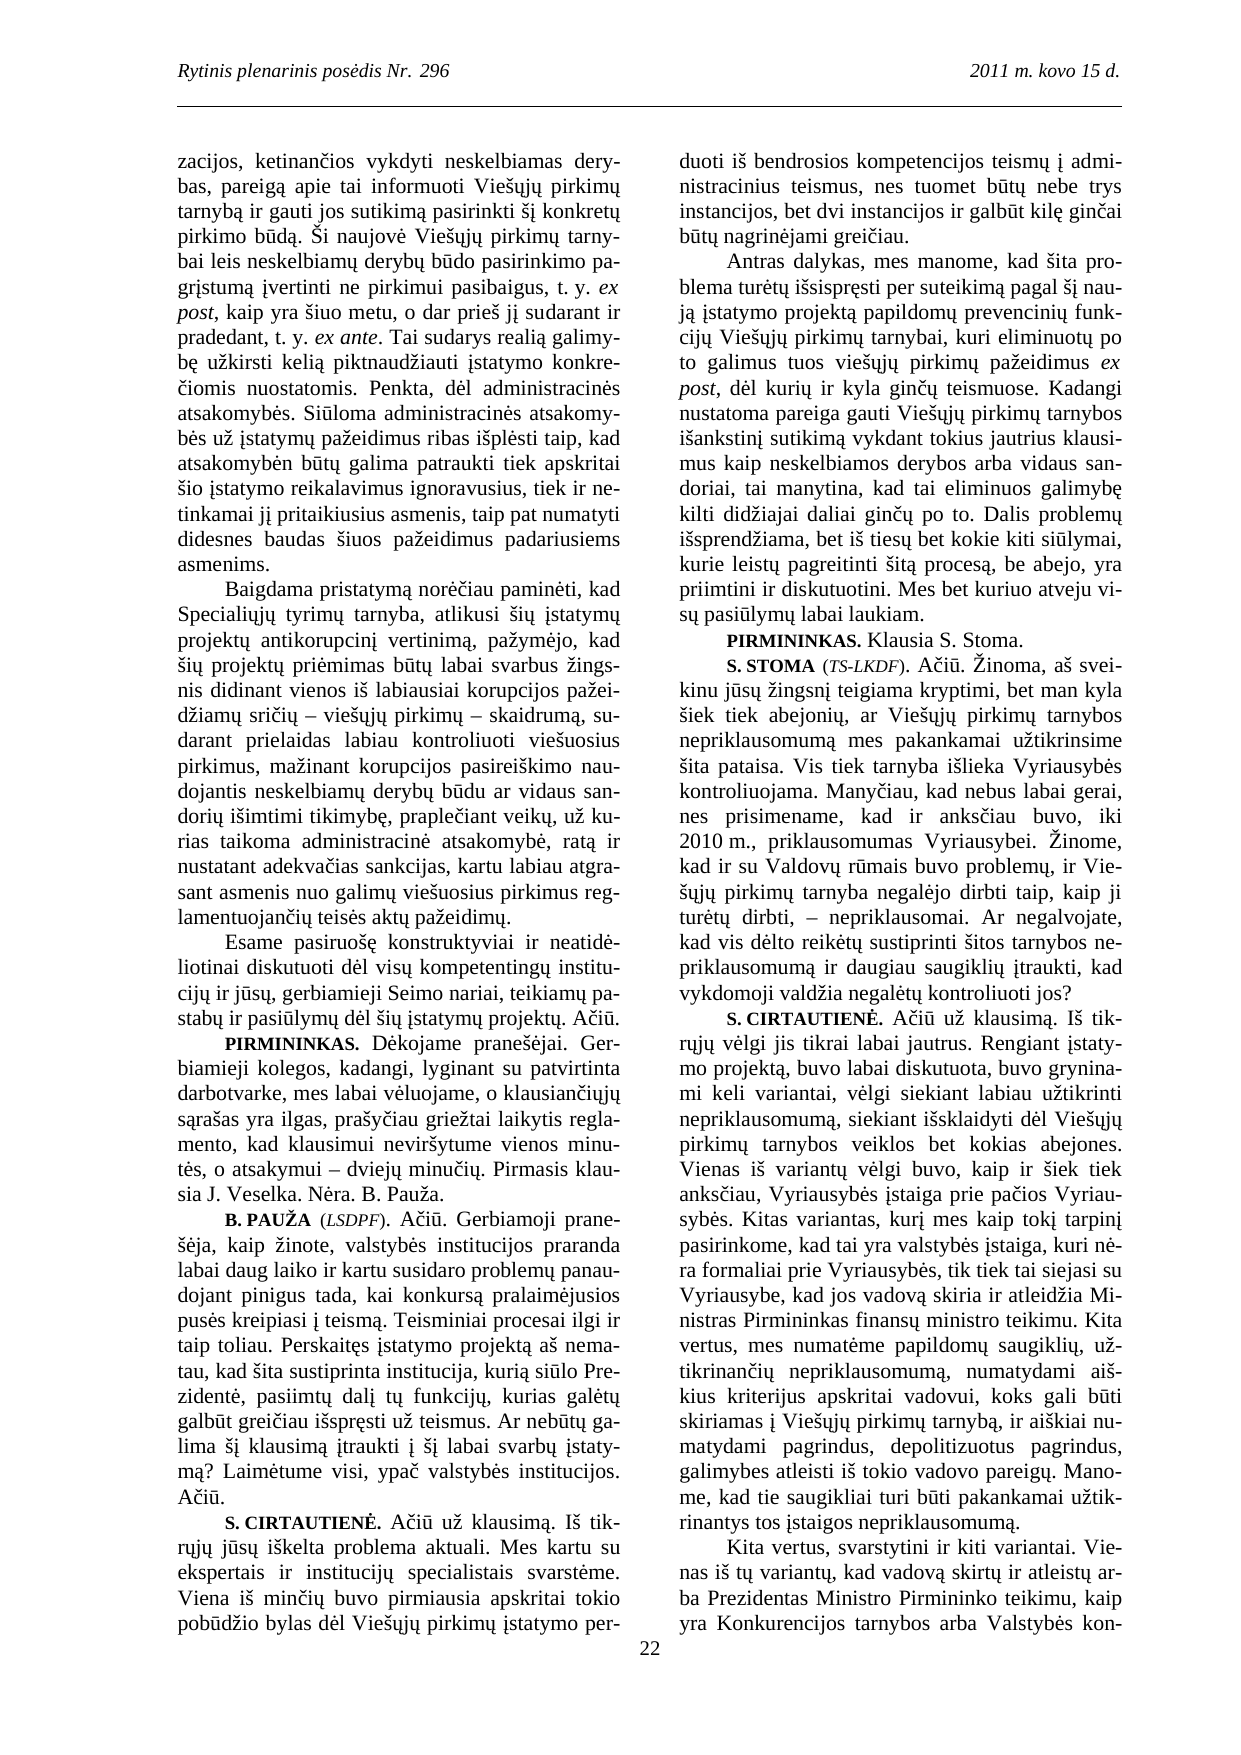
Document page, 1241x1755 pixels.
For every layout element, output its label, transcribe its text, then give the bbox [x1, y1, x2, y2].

text Ki­ta ver­tus, svars­ty­ti­ni ir ki­ti va­rian­tai. Vie­nas iš tų va­rian­tų, kad va­do­vą skir­tų ir at­leis­tų ar­ba Pre­zi­den­tas Mi­nist­ro Pir­mi­nin­ko tei­ki­mu, kaip yra Kon­ku­ren­ci­jos tar­ny­bos ar­ba Vals­ty­bės kon­ [679, 1534, 1122, 1635]
text Baig­da­ma pri­sta­ty­mą no­rė­čiau pa­mi­nė­ti, kad Spe­cia­lių­jų ty­ri­mų tar­ny­ba, at­li­ku­si šių įsta­ty­mų pro­jek­tų an­ti­ko­rup­ci­nį ver­ti­ni­mą, pa­žy­mė­jo, kad šių pro­jek­tų pri­ėmi­mas bū­tų la­bai svar­bus žings­nis di­di­nant vie­nos iš la­biau­siai ko­rup­ci­jos pa­žei­džia­mų sri­čių – vie­šų­jų pir­ki­mų – skaid­ru­mą, su­da­rant prie­lai­das la­biau kon­tro­liuo­ti vie­šuo­sius pir­ki­mus, ma­ži­nant ko­rup­ci­jos pa­si­reiš­ki­mo nau­do­jan­tis ne­skel­bia­mų de­ry­bų bū­du ar vi­daus san­do­rių iš­im­ti­mi ti­ki­my­bę, pra­ple­čiant vei­kų, už ku­rias tai­ko­ma ad­mi­nist­ra­ci­nė at­sa­ko­my­bė, ra­tą ir nu­sta­tant adek­va­čias sank­ci­jas, kar­tu la­biau at­gra­sant as­me­nis nuo ga­li­mų vie­šuo­sius pir­ki­mus reg­la­men­tuo­jan­čių tei­sės ak­tų pa­žei­di­mų. [177, 576, 620, 929]
text B. PAUŽA (LSDPF). Ačiū. Ger­bia­mo­ji pra­ne­šė­ja, kaip ži­no­te, vals­ty­bės ins­ti­tu­ci­jos pra­ran­da la­bai daug lai­ko ir kar­tu su­si­da­ro pro­ble­mų pa­nau­do­jant pi­ni­gus ta­da, kai kon­kur­są pra­lai­mė­ju­sios pu­sės krei­pia­si į teis­mą. Teis­mi­niai pro­ce­sai il­gi ir taip to­liau. Per­skai­tęs įsta­ty­mo pro­jek­tą aš ne­ma­tau, kad ši­ta su­stip­rin­ta ins­ti­tu­ci­ja, ku­rią siū­lo Pre­zi­den­tė, pa­si­im­tų da­lį tų funk­ci­jų, ku­rias ga­lė­tų gal­būt grei­čiau iš­spręs­ti už teis­mus. Ar ne­bū­tų ga­li­ma šį klau­si­mą įtrauk­ti į šį la­bai svar­bų įsta­ty­mą? Lai­mė­tu­me vi­si, ypač vals­ty­bės ins­ti­tu­ci­jos. Ačiū. [177, 1206, 620, 1509]
text Esa­me pa­si­ruo­šę kon­struk­ty­viai ir ne­ati­dė­lio­ti­nai dis­ku­tuo­ti dėl vi­sų kom­pe­ten­tin­gų ins­ti­tu­ci­jų ir jū­sų, ger­bia­mie­ji Sei­mo na­riai, tei­kia­mų pa­sta­bų ir pa­siū­ly­mų dėl šių įsta­ty­mų pro­jek­tų. Ačiū. [177, 929, 620, 1030]
text S. STOMA (TS-LKDF). Ačiū. Ži­no­ma, aš svei­ki­nu jū­sų žings­nį tei­gia­ma kryp­ti­mi, bet man ky­la šiek tiek abe­jo­nių, ar Vie­šų­jų pir­ki­mų tar­ny­bos ne­pri­klau­so­mu­mą mes pa­kan­ka­mai už­tik­rin­si­me ši­ta pa­tai­sa. Vis tiek tar­ny­ba iš­lie­ka Vy­riau­sy­bės kon­tro­liuo­ja­ma. Ma­ny­čiau, kad ne­bus la­bai ge­rai, nes pri­si­me­na­me, kad ir anks­čiau bu­vo, iki 2010 m., pri­klau­so­mu­mas Vy­riau­sy­bei. Ži­no­me, kad ir su Val­do­vų rū­mais bu­vo pro­ble­mų, ir Vie­šų­jų pir­ki­mų tar­ny­ba ne­ga­lė­jo dirb­ti taip, kaip ji tu­rė­tų dirb­ti, – ne­pri­klau­so­mai. Ar ne­gal­vo­ja­te, kad vis dėl­to rei­kė­tų su­stip­rin­ti ši­tos tar­ny­bos ne­pri­klau­so­mu­mą ir dau­giau sau­gik­lių įtrauk­ti, kad vyk­do­mo­ji val­džia ne­ga­lė­tų kon­tro­liuo­ti jos? [679, 652, 1122, 1005]
text S. CIRTAUTIENĖ. Ačiū už klau­si­mą. Iš tik­rų­jų vėl­gi jis tik­rai la­bai jaut­rus. Ren­giant įsta­ty­mo pro­jek­tą, bu­vo la­bai dis­ku­tuo­ta, bu­vo gry­ni­na­mi ke­li va­rian­tai, vėl­gi sie­kiant la­biau už­tik­rin­ti ne­pri­klau­so­mu­mą, sie­kiant iš­sklai­dy­ti dėl Vie­šų­jų pir­ki­mų tar­ny­bos veik­los bet ko­kias abe­jo­nes. Vie­nas iš va­rian­tų vėl­gi bu­vo, kaip ir šiek tiek anks­čiau, Vy­riau­sy­bės įstai­ga prie pa­čios Vy­riau­sy­bės. Ki­tas va­rian­tas, ku­rį mes kaip to­kį tar­pi­nį pa­si­rin­ko­me, kad tai yra vals­ty­bės įstai­ga, ku­ri nė­ra for­ma­liai prie Vy­riau­sy­bės, tik tiek tai sie­ja­si su Vy­riau­sy­be, kad jos va­do­vą ski­ria ir at­lei­džia Mi­nist­ras Pir­mi­nin­kas fi­nan­sų mi­nist­ro tei­ki­mu. Ki­ta ver­tus, mes nu­ma­tė­me pa­pil­do­mų sau­gik­lių, už­tik­ri­nan­čių ne­pri­klau­so­mu­mą, nu­ma­ty­da­mi aiš­kius kri­te­ri­jus ap­skri­tai va­do­vui, koks ga­li bū­ti ski­ria­mas į Vie­šų­jų pir­ki­mų tar­ny­bą, ir aiš­kiai nu­ma­ty­da­mi pa­grin­dus, de­po­li­ti­zuo­tus pa­grin­dus, ga­li­my­bes at­leis­ti iš to­kio va­do­vo pa­rei­gų. Ma­no­me, kad tie sau­gik­liai tu­ri bū­ti pa­kan­ka­mai už­tik­ri­nan­tys tos įstai­gos ne­pri­klau­so­mu­mą. [679, 1005, 1122, 1534]
text PIRMININKAS. Klau­sia S. Sto­ma. [679, 627, 1122, 652]
text za­ci­jos, ke­ti­nan­čios vyk­dy­ti ne­skel­bia­mas de­ry­bas, pa­rei­gą apie tai in­for­muo­ti Vie­šų­jų pir­ki­mų tar­ny­bą ir gau­ti jos su­ti­ki­mą pa­si­rink­ti šį kon­kre­tų pir­ki­mo bū­dą. Ši nau­jo­vė Vie­šų­jų pir­ki­mų tar­ny­bai leis ne­skel­bia­mų de­ry­bų bū­do pa­si­rin­ki­mo pa­grįs­tu­mą įver­tin­ti ne pir­ki­mui pa­si­bai­gus, t. y. ex post, kaip yra šiuo me­tu, o dar prieš jį su­da­rant ir pra­de­dant, t. y. ex an­te. Tai su­da­rys re­a­lią ga­li­my­bę už­kirs­ti ke­lią pik­tnau­džiau­ti įsta­ty­mo kon­kre­čio­mis nuo­sta­to­mis. Penk­ta, dėl ad­mi­nist­ra­ci­nės at­sa­ko­my­bės. Siū­lo­ma ad­mi­nist­ra­ci­nės at­sa­ko­my­bės už įsta­ty­mų pa­žei­di­mus ri­bas iš­plės­ti taip, kad at­sa­ko­my­bėn bū­tų ga­li­ma pa­trauk­ti tiek ap­skri­tai šio įsta­ty­mo rei­ka­la­vi­mus ig­no­ra­vu­sius, tiek ir ne­tin­ka­mai jį pri­tai­kiu­sius as­me­nis, taip pat nu­ma­ty­ti di­des­nes bau­das šiuos pa­žei­di­mus pa­da­riu­siems as­me­nims. [177, 148, 620, 576]
text Ant­ras da­ly­kas, mes ma­no­me, kad ši­ta pro­ble­ma tu­rė­tų iš­si­spręs­ti per su­tei­ki­mą pa­gal šį nau­ją įsta­ty­mo pro­jek­tą pa­pil­do­mų pre­ven­ci­nių funk­ci­jų Vie­šų­jų pir­ki­mų tar­ny­bai, ku­ri eli­mi­nuo­tų po to ga­li­mus tuos vie­šų­jų pir­ki­mų pa­žei­di­mus ex post, dėl ku­rių ir ky­la gin­čų teis­muo­se. Ka­dan­gi nu­sta­to­ma pa­rei­ga gau­ti Vie­šų­jų pir­ki­mų tar­ny­bos iš­anks­ti­nį su­ti­ki­mą vyk­dant to­kius jaut­rius klau­si­mus kaip ne­skel­bia­mos de­ry­bos ar­ba vi­daus san­do­riai, tai ma­ny­ti­na, kad tai eli­mi­nuos ga­li­my­bę kil­ti di­džia­jai da­liai gin­čų po to. Da­lis pro­ble­mų iš­spren­džia­ma, bet iš tie­sų bet ko­kie ki­ti siū­ly­mai, ku­rie leis­tų pa­grei­tin­ti ši­tą pro­ce­są, be abe­jo, yra pri­im­ti­ni ir dis­ku­tuo­ti­ni. Mes bet ku­riuo at­ve­ju vi­sų pa­siū­ly­mų la­bai lau­kiam. [679, 248, 1122, 627]
text duo­ti iš ben­dro­sios kom­pe­ten­ci­jos teis­mų į ad­mi­nist­ra­ci­nius teis­mus, nes tuo­met bū­tų ne­be trys ins­tan­ci­jos, bet dvi ins­tan­ci­jos ir gal­būt ki­lę gin­čai bū­tų nag­ri­nė­ja­mi grei­čiau. [679, 148, 1122, 248]
text S. CIRTAUTIENĖ. Ačiū už klau­si­mą. Iš tik­rų­jų jū­sų iš­kel­ta pro­ble­ma ak­tu­a­li. Mes kar­tu su eks­per­tais ir ins­ti­tu­ci­jų spe­cia­lis­tais svars­tė­me. Vie­na iš min­čių bu­vo pir­miau­sia ap­skri­tai to­kio po­bū­džio by­las dėl Vie­šų­jų pir­ki­mų įsta­ty­mo per­ [177, 1509, 620, 1635]
text PIRMININKAS. Dė­ko­ja­me pra­ne­šė­jai. Ger­bia­mie­ji ko­le­gos, ka­dan­gi, ly­gi­nant su pa­tvir­tin­ta dar­bo­tvarke, mes la­bai vė­luo­ja­me, o klau­sian­čių­jų są­ra­šas yra il­gas, pra­šy­čiau griež­tai lai­ky­tis reg­la­men­to, kad klau­si­mui ne­vir­šy­tu­me vie­nos mi­nu­tės, o at­sa­ky­mui – dvie­jų mi­nu­čių. Pir­ma­sis klau­sia J. Ve­sel­ka. Nė­ra. B. Pau­ža. [177, 1030, 620, 1206]
